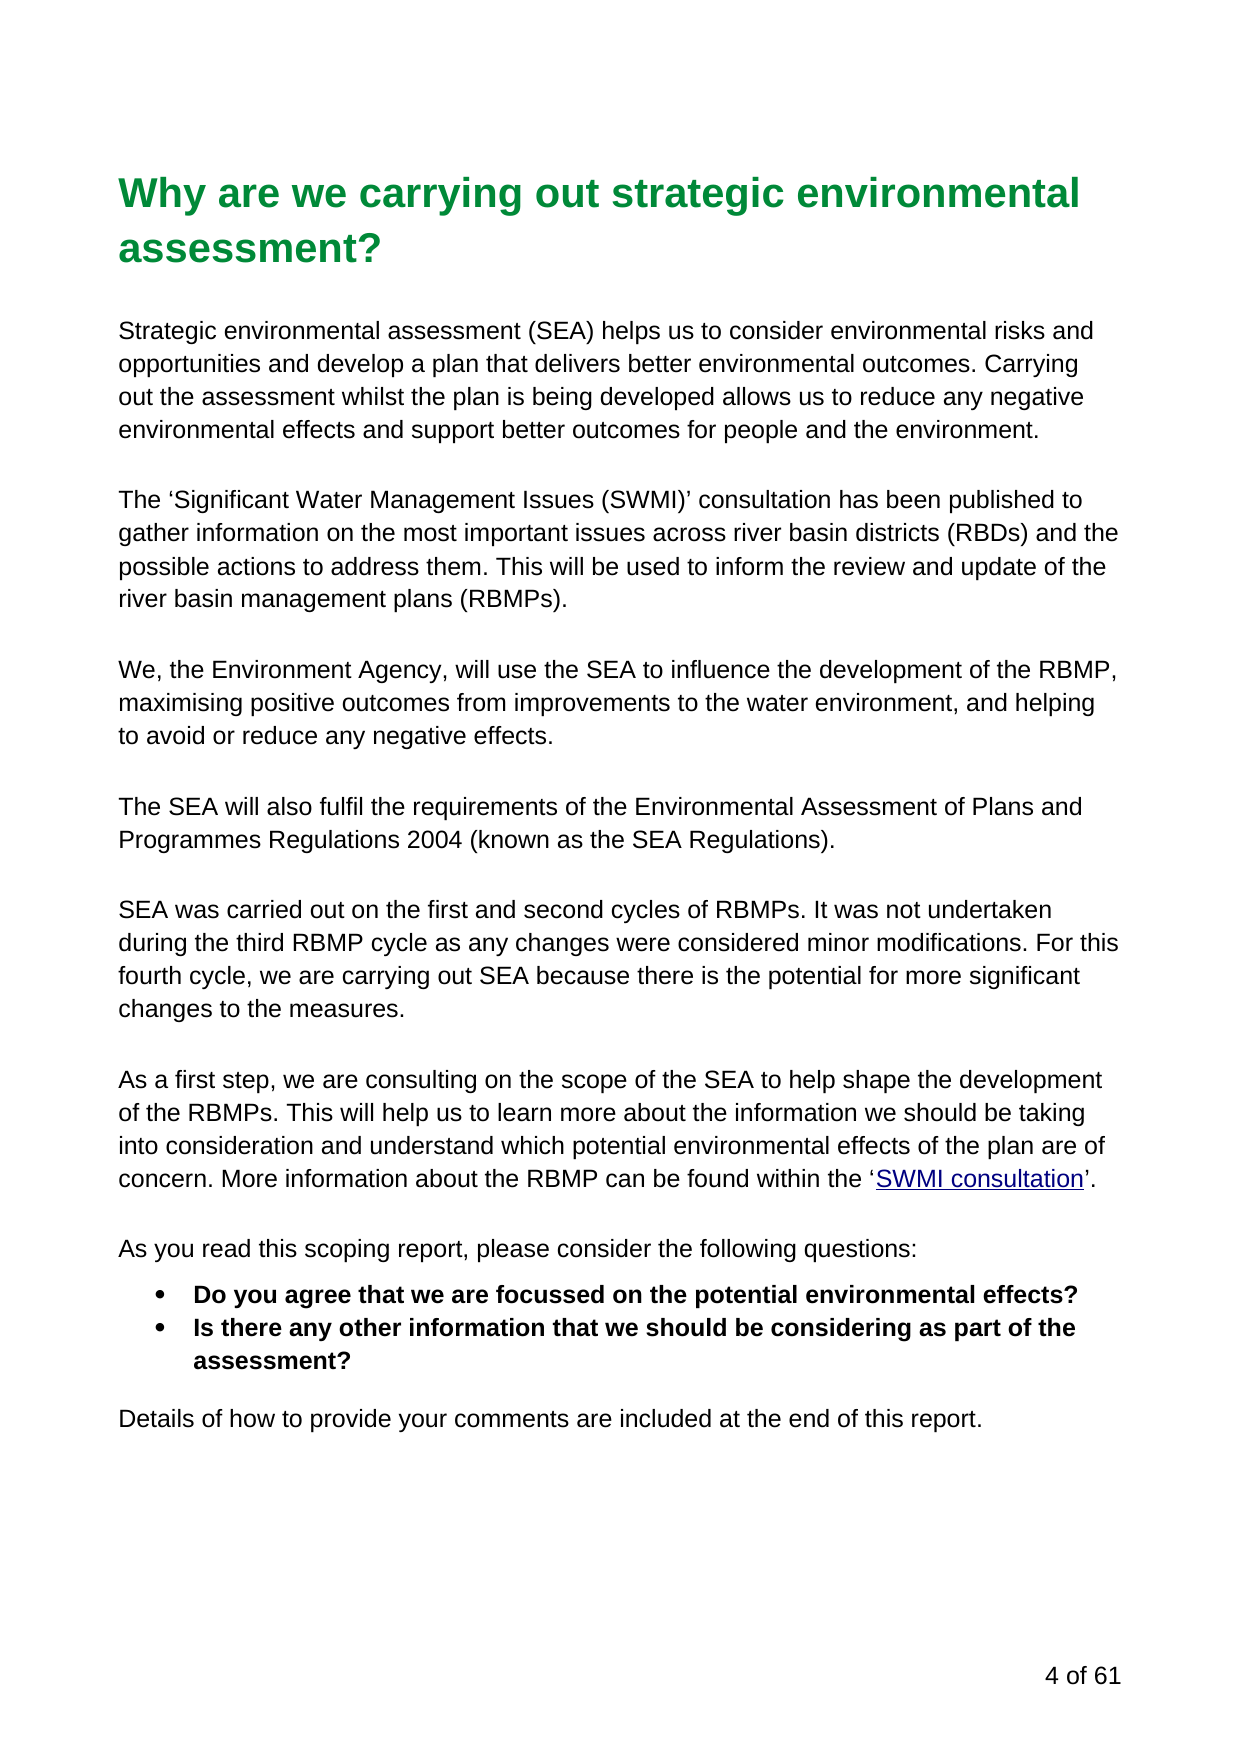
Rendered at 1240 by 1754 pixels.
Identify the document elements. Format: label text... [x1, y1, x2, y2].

text Strategic environmental assessment (SEA) helps us to consider environmental risks and opportunities and develop a plan that delivers better environmental outcomes. Carrying out the assessment whilst the plan is being developed allows us to reduce any negative environmental effects and support better outcomes for people and the environment. [118, 316, 1121, 444]
text We, the Environment Agency, will use the SEA to influence the development of the RBMP, maximising positive outcomes from improvements to the water environment, and helping to avoid or reduce any negative effects. [118, 655, 1121, 750]
text Details of how to provide your comments are included at the end of this report. [118, 1404, 1121, 1433]
text As you read this scoping report, please consider the following questions: [118, 1234, 1121, 1263]
list Do you agree that we are focussed on the potential environmental effects? [156, 1280, 1121, 1309]
text SEA was carried out on the first and second cycles of RBMPs. It was not undertaken during the third RBMP cycle as any changes were considered minor modifications. For this fourth cycle, we are carrying out SEA because there is the potential for more significant changes to the measures. [118, 895, 1121, 1023]
subtitle Why are we carrying out strategic environmental assessment? [118, 168, 1121, 271]
text As a first step, we are consulting on the scope of the SEA to help shape the development of the RBMPs. This will help us to learn more about the information we should be taking into consideration and understand which potential environmental effects of the plan are of concern. More information about the RBMP can be found within the ‘SWMI consultation’. [118, 1065, 1121, 1192]
text The SEA will also fulfil the requirements of the Environmental Assessment of Plans and Programmes Regulations 2004 (known as the SEA Regulations). [118, 792, 1121, 853]
text The ‘Significant Water Management Issues (SWMI)’ consultation has been published to gather information on the most important issues across river basin districts (RBDs) and the possible actions to address them. This will be used to inform the review and update of the river basin management plans (RBMPs). [118, 485, 1121, 613]
list Is there any other information that we should be considering as part of the assessment? [156, 1313, 1121, 1375]
